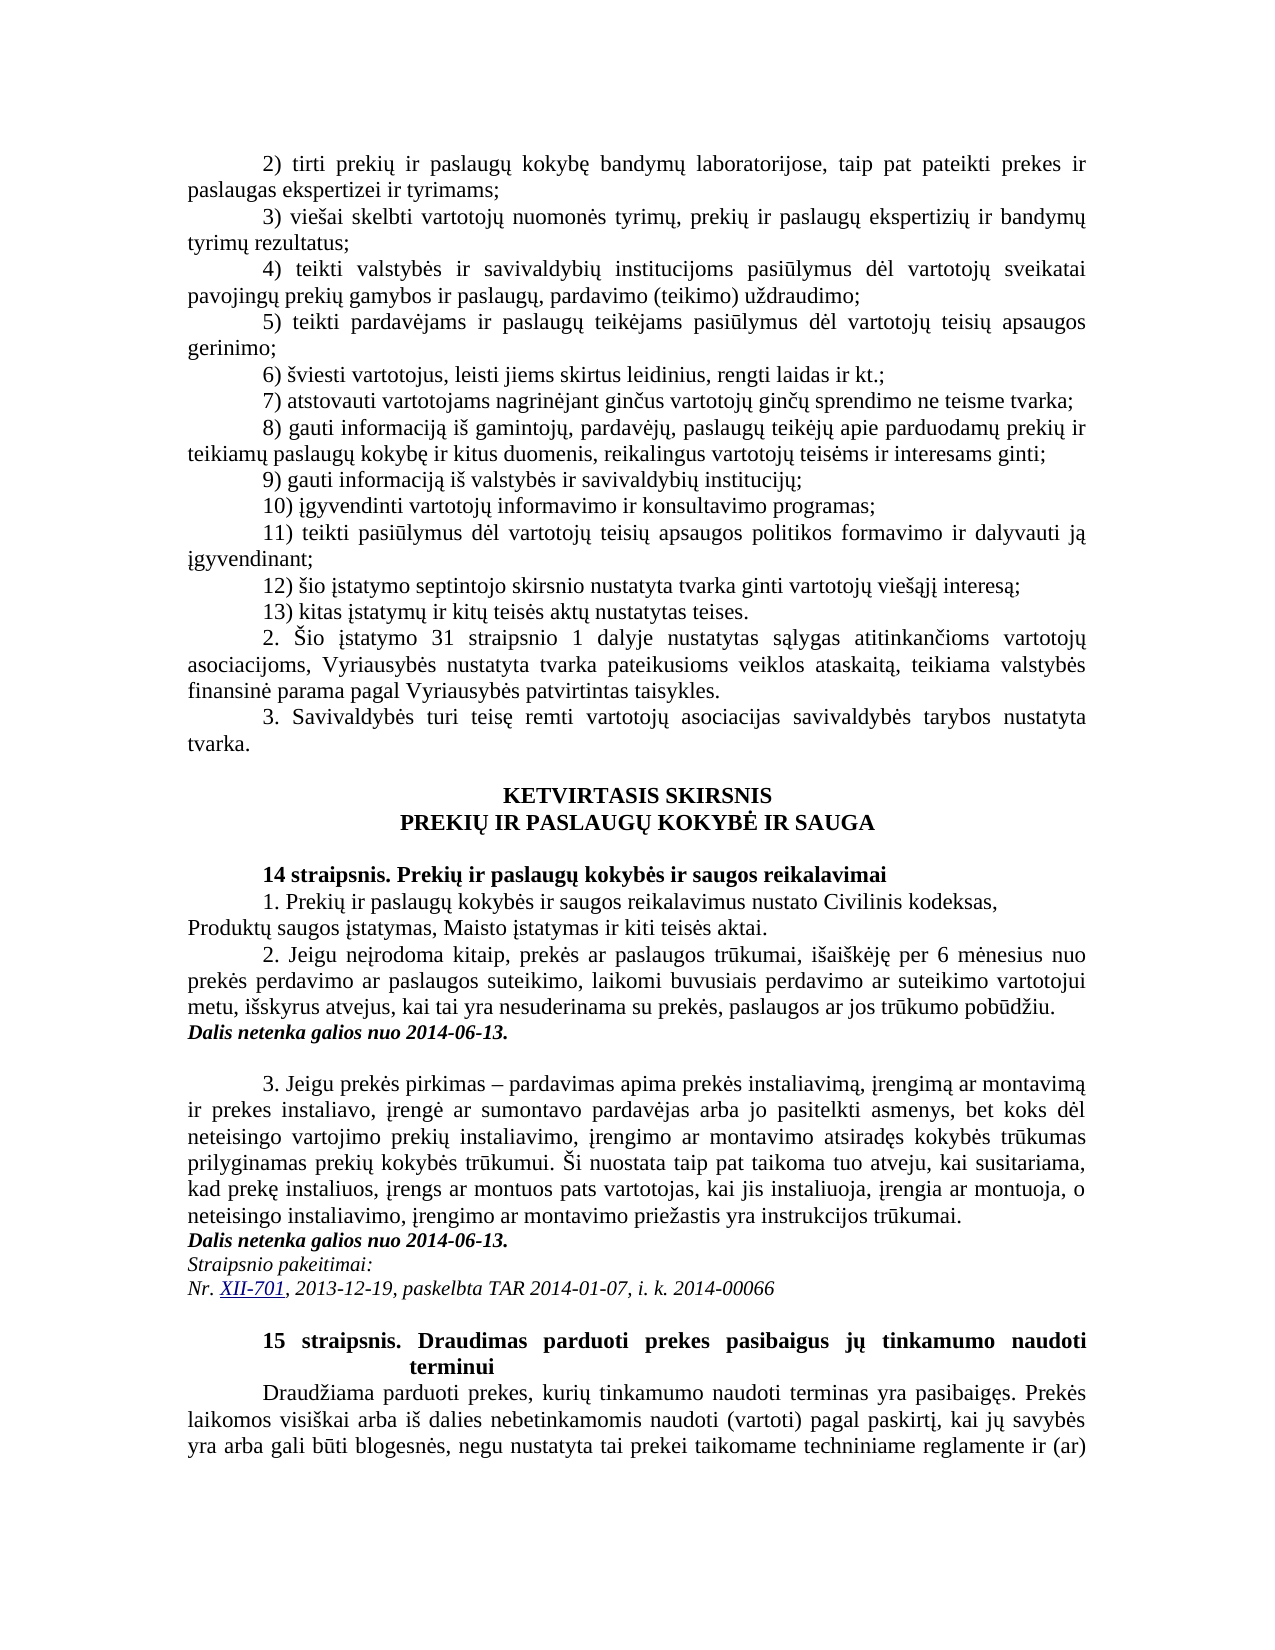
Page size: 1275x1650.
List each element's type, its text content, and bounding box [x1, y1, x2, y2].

text 2. Jeigu neįrodoma kitaip, prekės ar paslaugos trūkumai, išaiškėję per 6 mėnesius nuo prekės perdavimo ar paslaugos suteikimo, laikomi buvusiais perdavimo ar suteikimo vartotojui metu, išskyrus atvejus, kai tai yra nesuderinama su prekės, paslaugos ar jos trūkumo pobūdžiu. [187, 941, 1087, 1020]
text 3. Savivaldybės turi teisę remti vartotojų asociacijas savivaldybės tarybos nustatyta tvarka. [187, 703, 1087, 756]
text 7) atstovauti vartotojams nagrinėjant ginčus vartotojų ginčų sprendimo ne teisme tvarka; [187, 387, 1087, 413]
text 11) teikti pasiūlymus dėl vartotojų teisių apsaugos politikos formavimo ir dalyvauti ją įgyvendinant; [187, 519, 1087, 572]
text 14 straipsnis. Prekių ir paslaugų kokybės ir saugos reikalavimai [187, 862, 1087, 888]
text 6) šviesti vartotojus, leisti jiems skirtus leidinius, rengti laidas ir kt.; [187, 361, 1087, 387]
text 13) kitas įstatymų ir kitų teisės aktų nustatytas teises. [187, 598, 1087, 624]
text Draudžiama parduoti prekes, kurių tinkamumo naudoti terminas yra pasibaigęs. Prekės laikomos visiškai arba iš dalies nebetinkamomis naudoti (vartoti) pagal paskirtį, kai jų savybės yra arba gali būti blogesnės, negu nustatyta tai prekei taikomame techniniame reglamente ir (ar) [187, 1379, 1087, 1458]
text Straipsnio pakeitimai: [187, 1252, 1087, 1276]
text Dalis netenka galios nuo 2014-06-13. [187, 1020, 1087, 1044]
subtitle KETVIRTASIS SKIRSNIS [187, 782, 1087, 809]
text 5) teikti pardavėjams ir paslaugų teikėjams pasiūlymus dėl vartotojų teisių apsaugos gerinimo; [187, 308, 1087, 361]
text PREKIŲ IR PASLAUGŲ KOKYBĖ IR SAUGA [187, 809, 1087, 835]
text 1. Prekių ir paslaugų kokybės ir saugos reikalavimus nustato Civilinis kodeksas, Produktų saugos įstatymas, Maisto įstatymas ir kiti teisės aktai. [187, 888, 1087, 941]
text 3) viešai skelbti vartotojų nuomonės tyrimų, prekių ir paslaugų ekspertizių ir bandymų tyrimų rezultatus; [187, 203, 1087, 255]
text 3. Jeigu prekės pirkimas – pardavimas apima prekės instaliavimą, įrengimą ar montavimą ir prekes instaliavo, įrengė ar sumontavo pardavėjas arba jo pasitelkti asmenys, bet koks dėl neteisingo vartojimo prekių instaliavimo, įrengimo ar montavimo atsiradęs kokybės trūkumas prilyginamas prekių kokybės trūkumui. Ši nuostata taip pat taikoma tuo atveju, kai susitariama, kad prekę instaliuos, įrengs ar montuos pats vartotojas, kai jis instaliuoja, įrengia ar montuoja, o neteisingo instaliavimo, įrengimo ar montavimo priežastis yra instrukcijos trūkumai. [187, 1070, 1087, 1228]
text Nr. XII-701, 2013-12-19, paskelbta TAR 2014-01-07, i. k. 2014-00066 [187, 1276, 1087, 1300]
text 15 straipsnis. Draudimas parduoti prekes pasibaigus jų tinkamumo naudoti terminui [262, 1327, 1087, 1379]
text 12) šio įstatymo septintojo skirsnio nustatyta tvarka ginti vartotojų viešąjį interesą; [187, 572, 1087, 598]
text 9) gauti informaciją iš valstybės ir savivaldybių institucijų; [187, 466, 1087, 493]
text Dalis netenka galios nuo 2014-06-13. [187, 1228, 1087, 1252]
text 2. Šio įstatymo 31 straipsnio 1 dalyje nustatytas sąlygas atitinkančioms vartotojų asociacijoms, Vyriausybės nustatyta tvarka pateikusioms veiklos ataskaitą, teikiama valstybės finansinė parama pagal Vyriausybės patvirtintas taisykles. [187, 624, 1087, 703]
text 8) gauti informaciją iš gamintojų, pardavėjų, paslaugų teikėjų apie parduodamų prekių ir teikiamų paslaugų kokybę ir kitus duomenis, reikalingus vartotojų teisėms ir interesams ginti; [187, 413, 1087, 466]
text 10) įgyvendinti vartotojų informavimo ir konsultavimo programas; [187, 493, 1087, 519]
text 4) teikti valstybės ir savivaldybių institucijoms pasiūlymus dėl vartotojų sveikatai pavojingų prekių gamybos ir paslaugų, pardavimo (teikimo) uždraudimo; [187, 255, 1087, 308]
text 2) tirti prekių ir paslaugų kokybę bandymų laboratorijose, taip pat pateikti prekes ir paslaugas ekspertizei ir tyrimams; [187, 150, 1087, 203]
